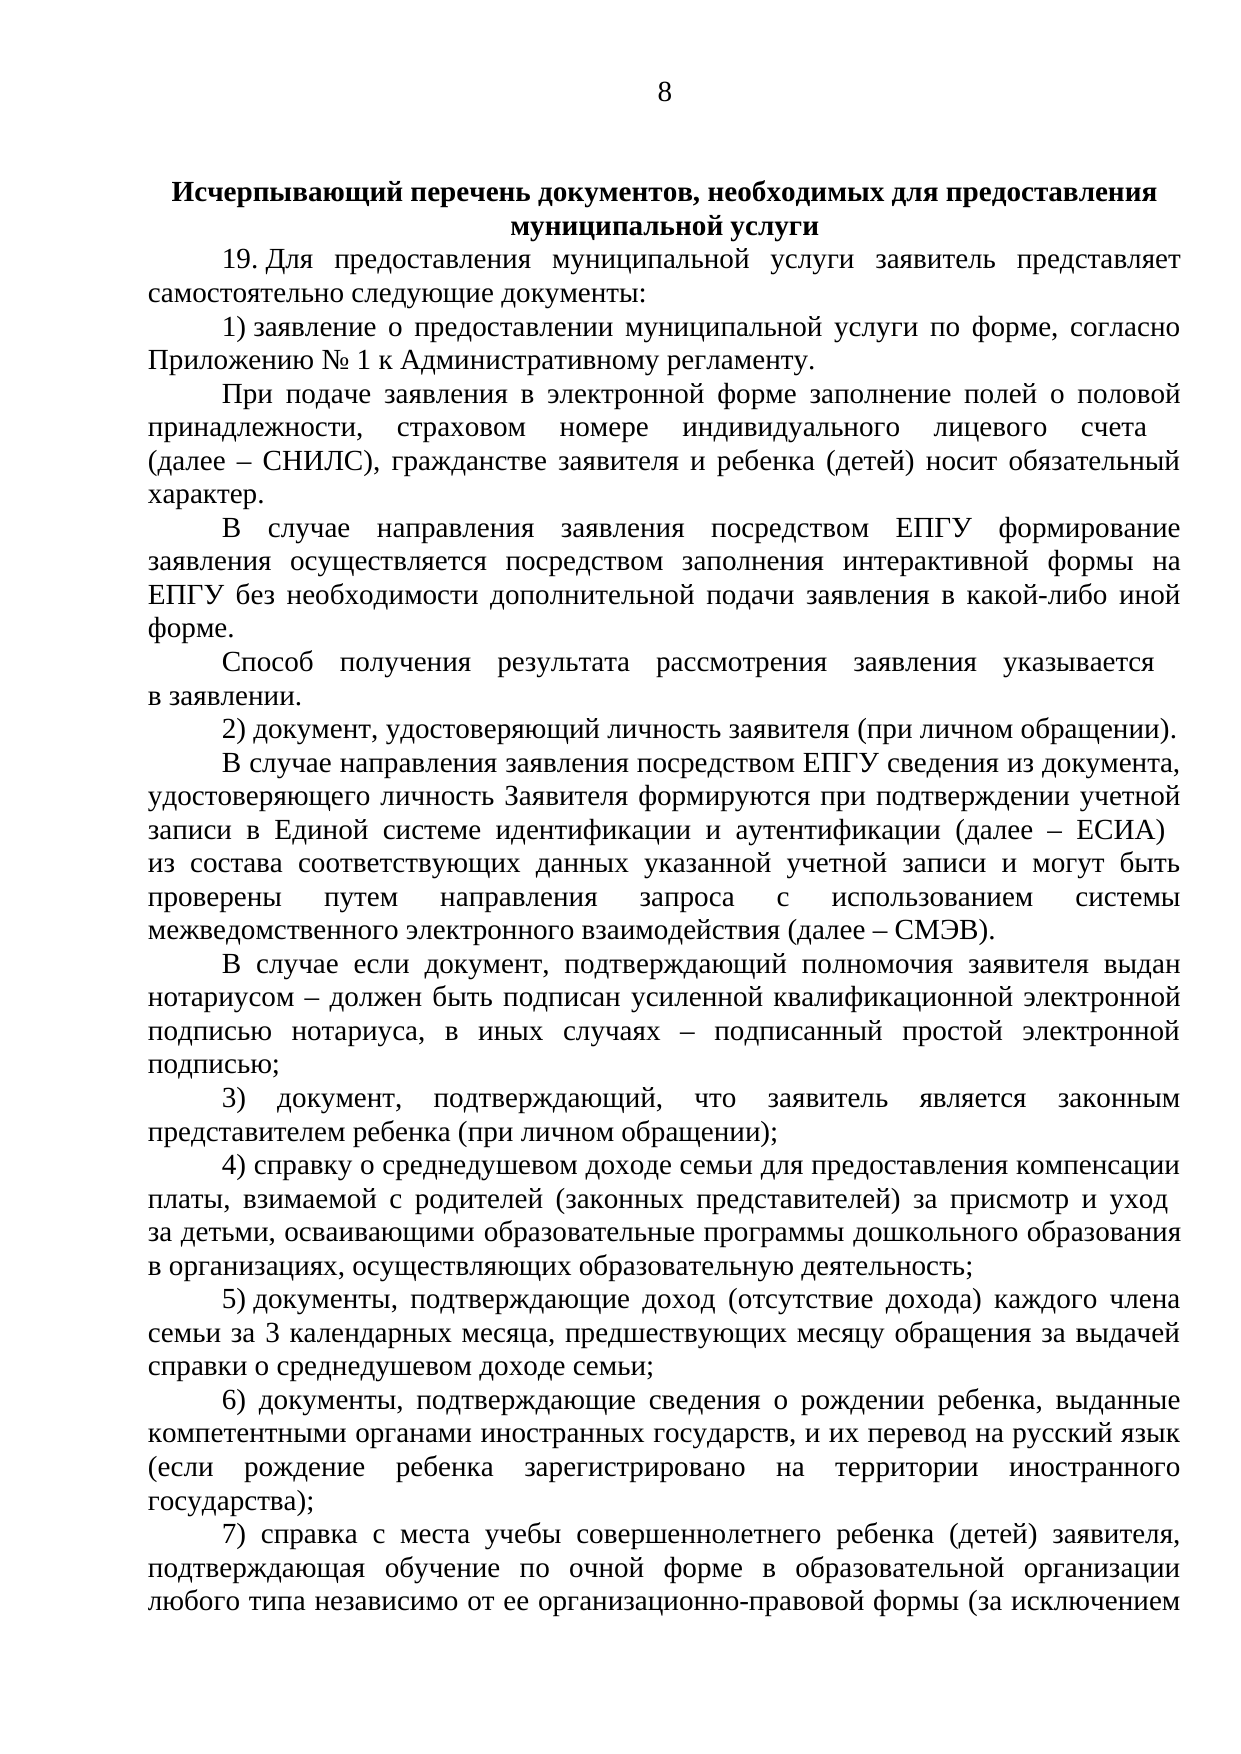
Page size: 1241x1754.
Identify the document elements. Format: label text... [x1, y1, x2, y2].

text В случае направления заявления посредством ЕПГУ сведения из документа, удостоверяющего личность Заявителя формируются при подтверждении учетной записи в Единой системе идентификации и аутентификации (далее – ЕСИА) из состава соответствующих данных указанной учетной записи и могут быть проверены путем направления запроса с использованием системы межведомственного электронного взаимодействия (далее – СМЭВ). [148, 745, 1181, 946]
text 2) документ, удостоверяющий личность заявителя (при личном обращении). [148, 711, 1181, 745]
text 7) справка с места учебы совершеннолетнего ребенка (детей) заявителя, подтверждающая обучение по очной форме в образовательной организации любого типа независимо от ее организационно-правовой формы (за исключением [148, 1516, 1181, 1617]
text 19. Для предоставления муниципальной услуги заявитель представляет самостоятельно следующие документы: [148, 242, 1181, 309]
text 6) документы, подтверждающие сведения о рождении ребенка, выданные компетентными органами иностранных государств, и их перевод на русский язык (если рождение ребенка зарегистрировано на территории иностранного государства); [148, 1382, 1181, 1516]
text 5) документы, подтверждающие доход (отсутствие дохода) каждого члена семьи за 3 календарных месяца, предшествующих месяцу обращения за выдачей справки о среднедушевом доходе семьи; [148, 1281, 1181, 1382]
text В случае направления заявления посредством ЕПГУ формирование заявления осуществляется посредством заполнения интерактивной формы на ЕПГУ без необходимости дополнительной подачи заявления в какой-либо иной форме. [148, 510, 1181, 644]
text При подаче заявления в электронной форме заполнение полей о половой принадлежности, страховом номере индивидуального лицевого счета (далее – СНИЛС), гражданстве заявителя и ребенка (детей) носит обязательный характер. [148, 376, 1181, 510]
text 4) справку о среднедушевом доходе семьи для предоставления компенсации платы, взимаемой с родителей (законных представителей) за присмотр и уход за детьми, осваивающими образовательные программы дошкольного образования в организациях, осуществляющих образовательную деятельность; [148, 1147, 1181, 1281]
text Исчерпывающий перечень документов, необходимых для предоставления муниципальной услуги [148, 174, 1181, 242]
text В случае если документ, подтверждающий полномочия заявителя выдан нотариусом – должен быть подписан усиленной квалификационной электронной подписью нотариуса, в иных случаях – подписанный простой электронной подписью; [148, 946, 1181, 1080]
text 3) документ, подтверждающий, что заявитель является законным представителем ребенка (при личном обращении); [148, 1080, 1181, 1147]
text 1) заявление о предоставлении муниципальной услуги по форме, согласно Приложению № 1 к Административному регламенту. [148, 309, 1181, 376]
text Способ получения результата рассмотрения заявления указывается в заявлении. [148, 644, 1181, 711]
